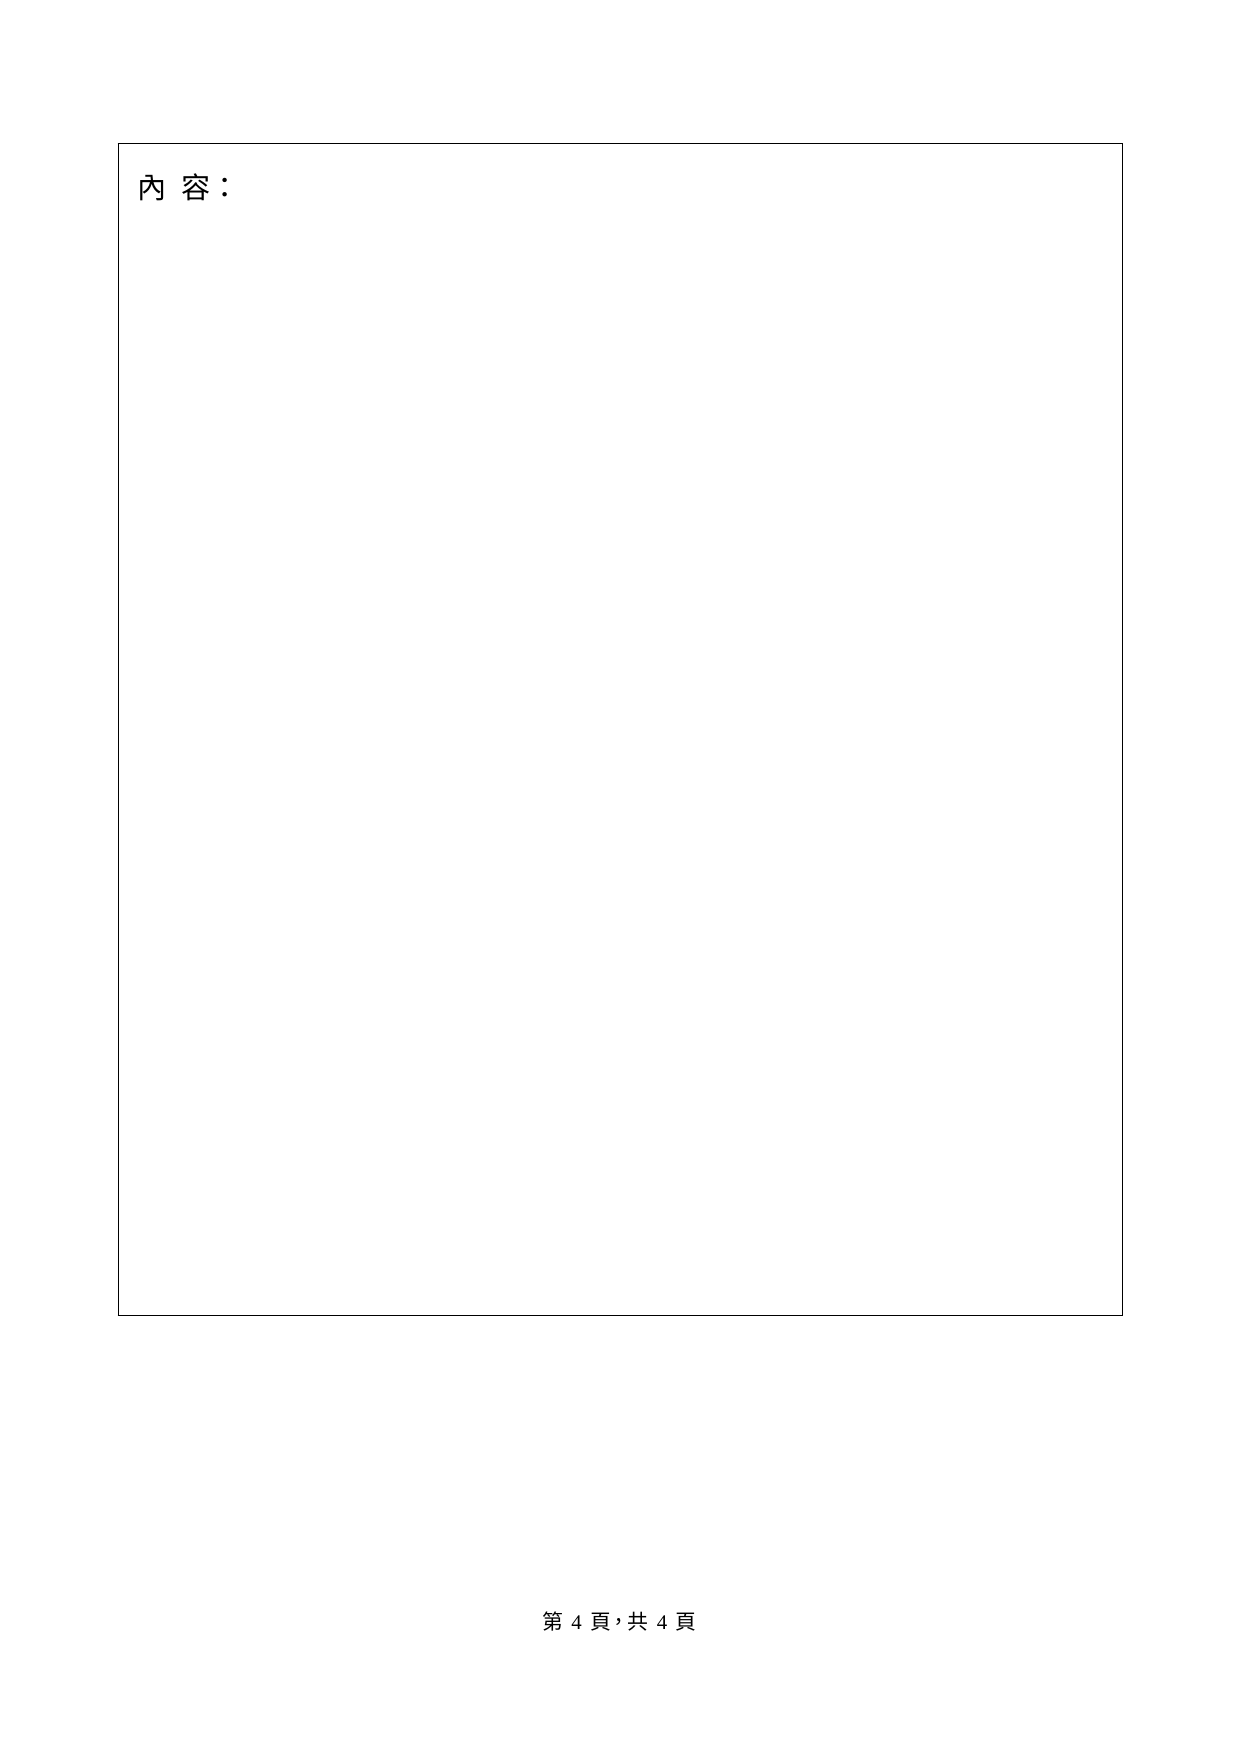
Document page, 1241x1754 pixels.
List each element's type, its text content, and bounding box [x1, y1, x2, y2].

table_cell 內 容： [119, 144, 1122, 1315]
